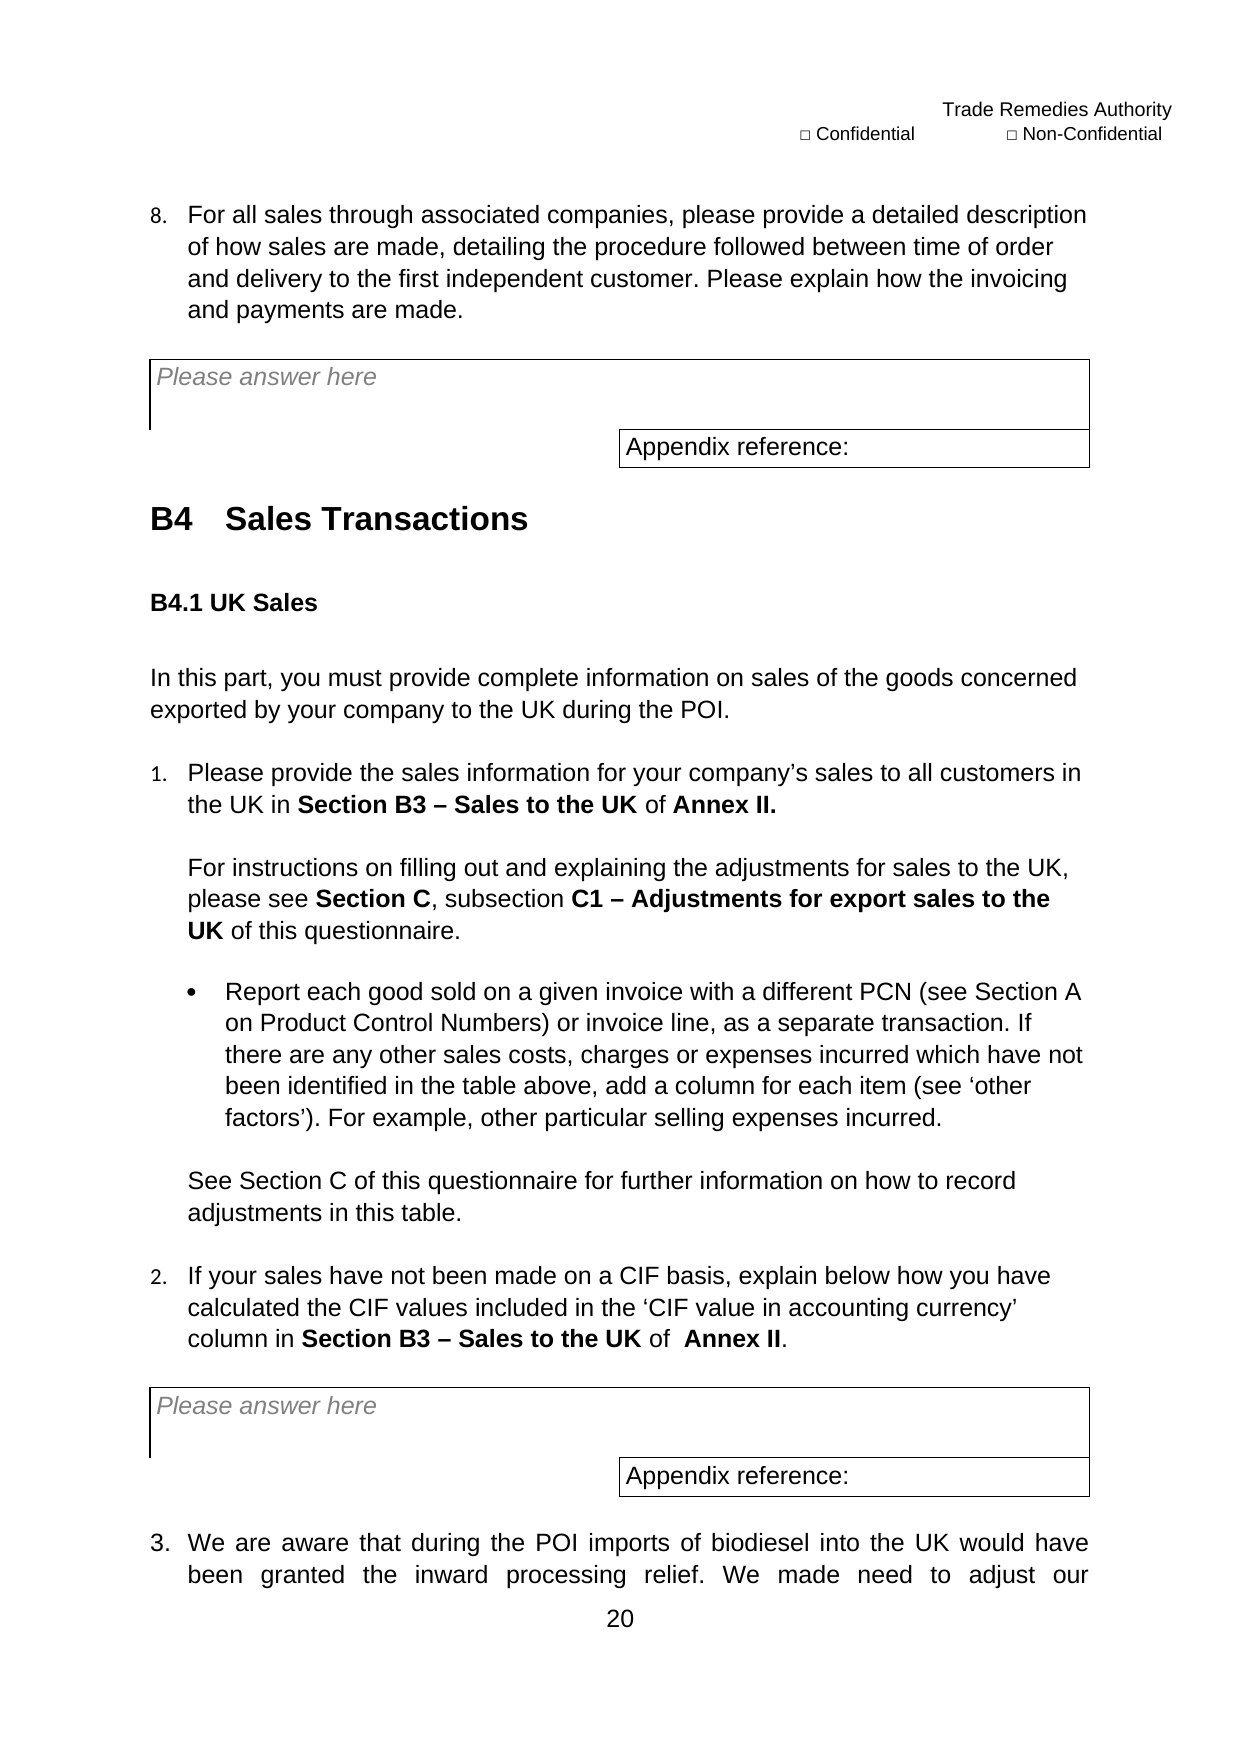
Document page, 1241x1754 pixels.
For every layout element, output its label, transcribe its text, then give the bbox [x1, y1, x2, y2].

table_cell Appendix reference: [620, 1458, 1089, 1496]
table_cell [150, 430, 619, 467]
list For all sales through associated companies, please provide a detailed description of how sales are made, detailing the procedure followed between time of order and delivery to the first independent customer. Please explain how the invoicing and payments are made. [150, 200, 1090, 324]
list Report each good sold on a given invoice with a different PCN (see Section A on Product Control Numbers) or invoice line, as a separate transaction. If there are any other sales costs, charges or expenses incurred which have not been identified in the table above, add a column for each item (see ‘other factors’). For example, other particular selling expenses incurred. [187, 977, 1090, 1132]
table_cell [150, 1458, 619, 1496]
list Please provide the sales information for your company’s sales to all customers in the UK in Section B3 – Sales to the UK of Annex II. [150, 758, 1090, 818]
subtitle B4 Sales Transactions [150, 499, 1090, 538]
table_header Please answer here [151, 360, 1089, 428]
subtitle B4.1 UK Sales [150, 588, 1090, 617]
table_header Please answer here [151, 1388, 1089, 1457]
list We are aware that during the POI imports of biodiesel into the UK would have been granted the inward processing relief. We made need to adjust our [150, 1528, 1090, 1589]
table_cell Appendix reference: [620, 430, 1089, 467]
list For instructions on filling out and explaining the adjustments for sales to the UK, please see Section C, subsection C1 – Adjustments for export sales to the UK of this questionnaire. [187, 821, 1090, 945]
text In this part, you must provide complete information on sales of the goods concerned exported by your company to the UK during the POI. [150, 663, 1090, 723]
list See Section C of this questionnaire for further information on how to record adjustments in this table. [187, 1166, 1090, 1226]
list If your sales have not been made on a CIF basis, explain below how you have calculated the CIF values included in the ‘CIF value in accounting currency’ column in Section B3 – Sales to the UK of Annex II. [150, 1261, 1090, 1353]
